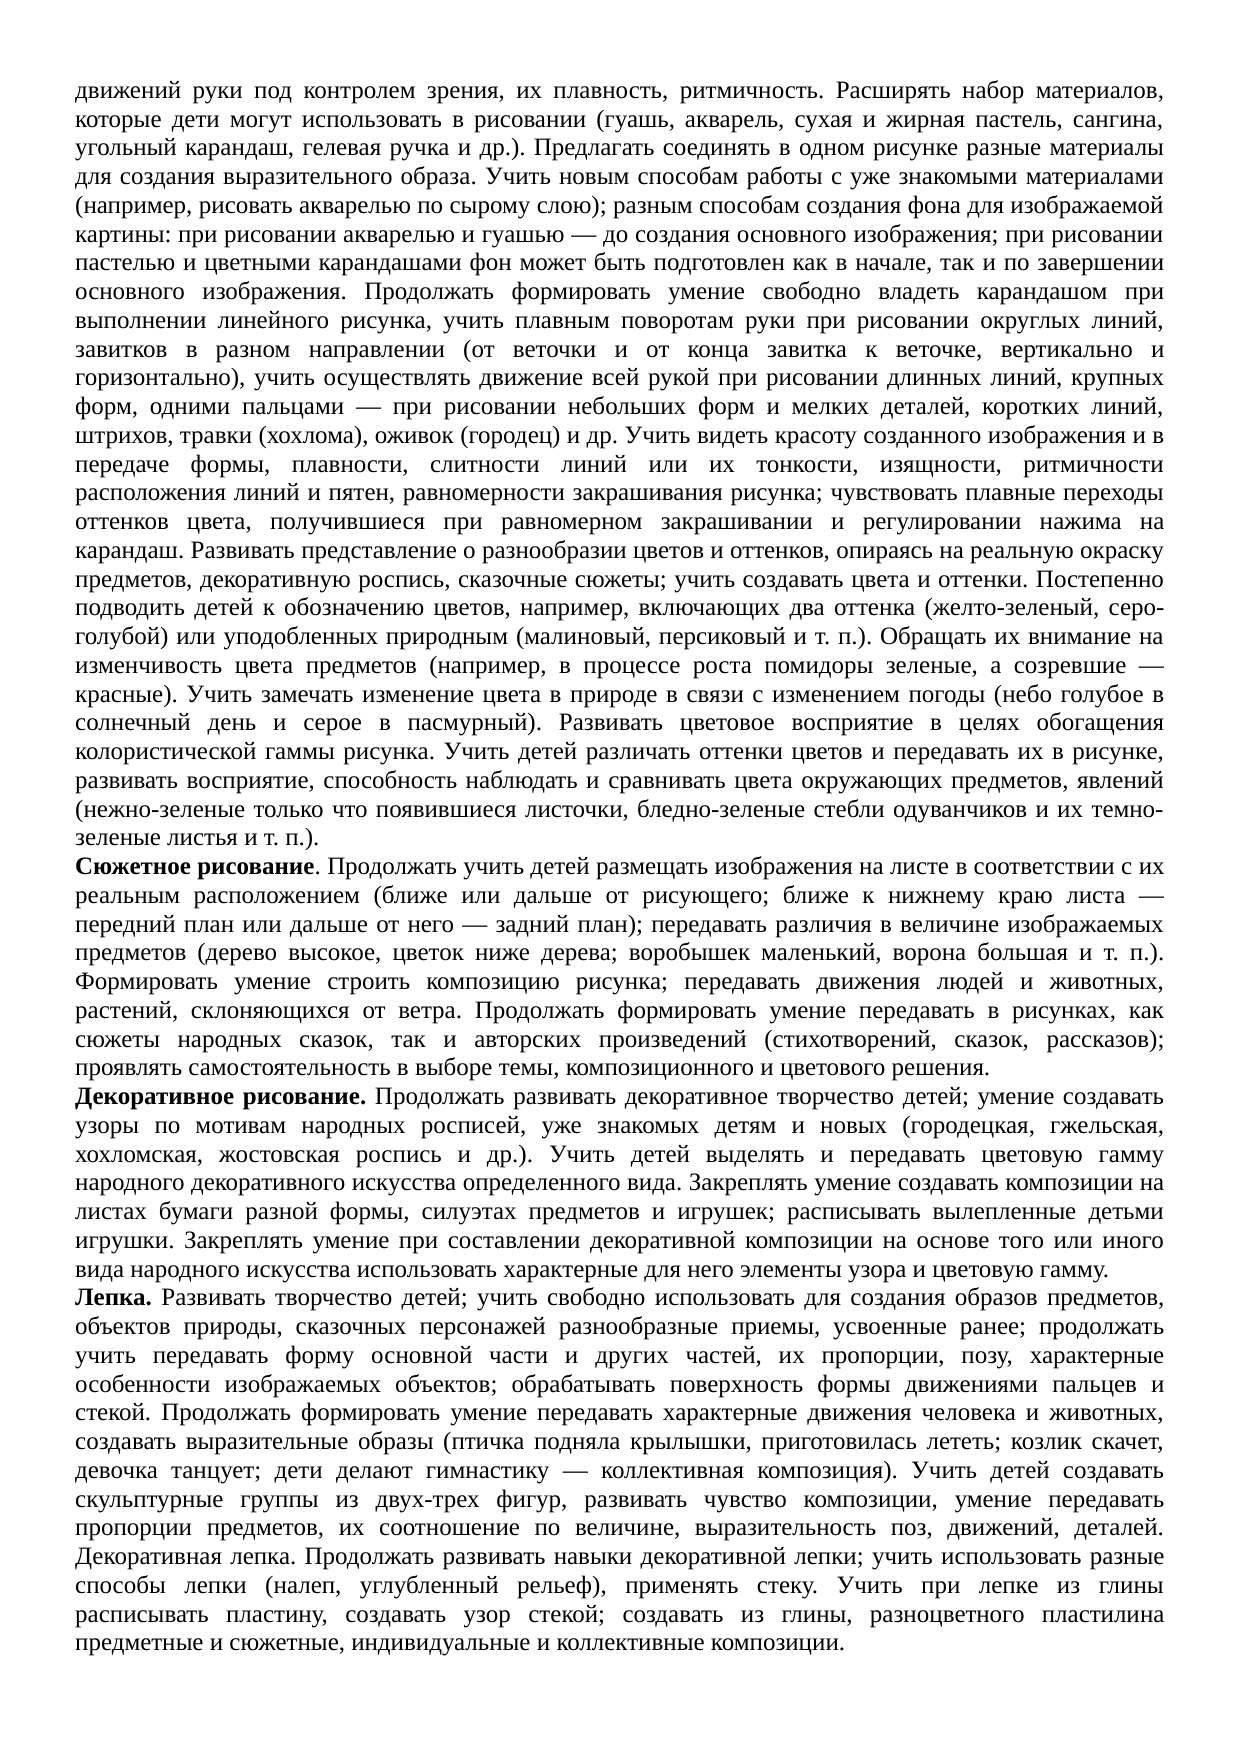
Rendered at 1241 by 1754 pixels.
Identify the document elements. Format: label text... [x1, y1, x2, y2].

text Лепка. Развивать творчество детей; учить свободно использовать для создания образов предметов, объектов природы, сказочных персонажей разнообразные приемы, усвоенные ранее; продолжать учить передавать форму основной части и других частей, их пропорции, позу, характерные особенности изображаемых объектов; обрабатывать поверхность формы движениями пальцев и стекой. Продолжать формировать умение передавать характерные движения человека и животных, создавать выразительные образы (птичка подняла крылышки, приготовилась лететь; козлик скачет, девочка танцует; дети делают гимнастику — коллективная композиция). Учить детей создавать скульптурные группы из двух-трех фигур, развивать чувство композиции, умение передавать пропорции предметов, их соотношение по величине, выразительность поз, движений, деталей. Декоративная лепка. Продолжать развивать навыки декоративной лепки; учить использовать разные способы лепки (налеп, углубленный рельеф), применять стеку. Учить при лепке из глины расписывать пластину, создавать узор стекой; создавать из глины, разноцветного пластилина предметные и сюжетные, индивидуальные и коллективные композиции. [75, 1282, 1165, 1656]
text Сюжетное рисование. Продолжать учить детей размещать изображения на листе в соответствии с их реальным расположением (ближе или дальше от рисующего; ближе к нижнему краю листа — передний план или дальше от него — задний план); передавать различия в величине изображаемых предметов (дерево высокое, цветок ниже дерева; воробышек маленький, ворона большая и т. п.). Формировать умение строить композицию рисунка; передавать движения людей и животных, растений, склоняющихся от ветра. Продолжать формировать умение передавать в рисунках, как сюжеты народных сказок, так и авторских произведений (стихотворений, сказок, рассказов); проявлять самостоятельность в выборе темы, композиционного и цветового решения. [75, 851, 1165, 1081]
text Декоративное рисование. Продолжать развивать декоративное творчество детей; умение создавать узоры по мотивам народных росписей, уже знакомых детям и новых (городецкая, гжельская, хохломская, жостовская роспись и др.). Учить детей выделять и передавать цветовую гамму народного декоративного искусства определенного вида. Закреплять умение создавать композиции на листах бумаги разной формы, силуэтах предметов и игрушек; расписывать вылепленные детьми игрушки. Закреплять умение при составлении декоративной композиции на основе того или иного вида народного искусства использовать xapaктерные для него элементы узора и цветовую гамму. [75, 1081, 1165, 1282]
text движений руки под контролем зрения, их плавность, ритмичность. Расширять набор материалов, которые дети могут использовать в рисовании (гуашь, акварель, сухая и жирная пастель, сангина, угольный карандаш, гелевая ручка и др.). Предлагать соединять в одном рисунке разные материалы для создания выразительного образа. Учить новым способам работы с уже знакомыми материалами (например, рисовать акварелью по сырому слою); разным способам создания фона для изображаемой картины: при рисовании акварелью и гуашью — до создания основного изображения; при рисовании пастелью и цветными карандашами фон может быть подготовлен как в начале, так и по завершении основного изображения. Продолжать формировать умение свободно владеть карандашом при выполнении линейного рисунка, учить плавным поворотам руки при рисовании округлых линий, завитков в разном направлении (от веточки и от конца завитка к веточке, вертикально и горизонтально), учить осуществлять движение всей рукой при рисовании длинных линий, крупных форм, одними пальцами — при рисовании небольших форм и мелких деталей, коротких линий, штрихов, травки (хохлома), оживок (городец) и др. Учить видеть красоту созданного изображения и в передаче формы, плавности, слитности линий или их тонкости, изящности, ритмичности расположения линий и пятен, равномерности закрашивания рисунка; чувствовать плавные переходы оттенков цвета, получившиеся при равномерном закрашивании и регулировании нажима на карандаш. Развивать представление о разнообразии цветов и оттенков, опираясь на реальную окраску предметов, декоративную роспись, сказочные сюжеты; учить создавать цвета и оттенки. Постепенно подводить детей к обозначению цветов, например, включающих два оттенка (желто-зеленый, серо-голубой) или уподобленных природным (малиновый, персиковый и т. п.). Обращать их внимание на изменчивость цвета предметов (например, в процессе роста помидоры зеленые, а созревшие — красные). Учить замечать изменение цвета в природе в связи с изменением погоды (небо голубое в солнечный день и серое в пасмурный). Развивать цветовое восприятие в целях обогащения колористической гаммы рисунка. Учить детей различать оттенки цветов и передавать их в рисунке, развивать восприятие, способность наблюдать и сравнивать цвета окружающих предметов, явлений (нежно-зеленые только что появившиеся листочки, бледно-зеленые стебли одуванчиков и их темно-зеленые листья и т. п.). [75, 75, 1165, 851]
